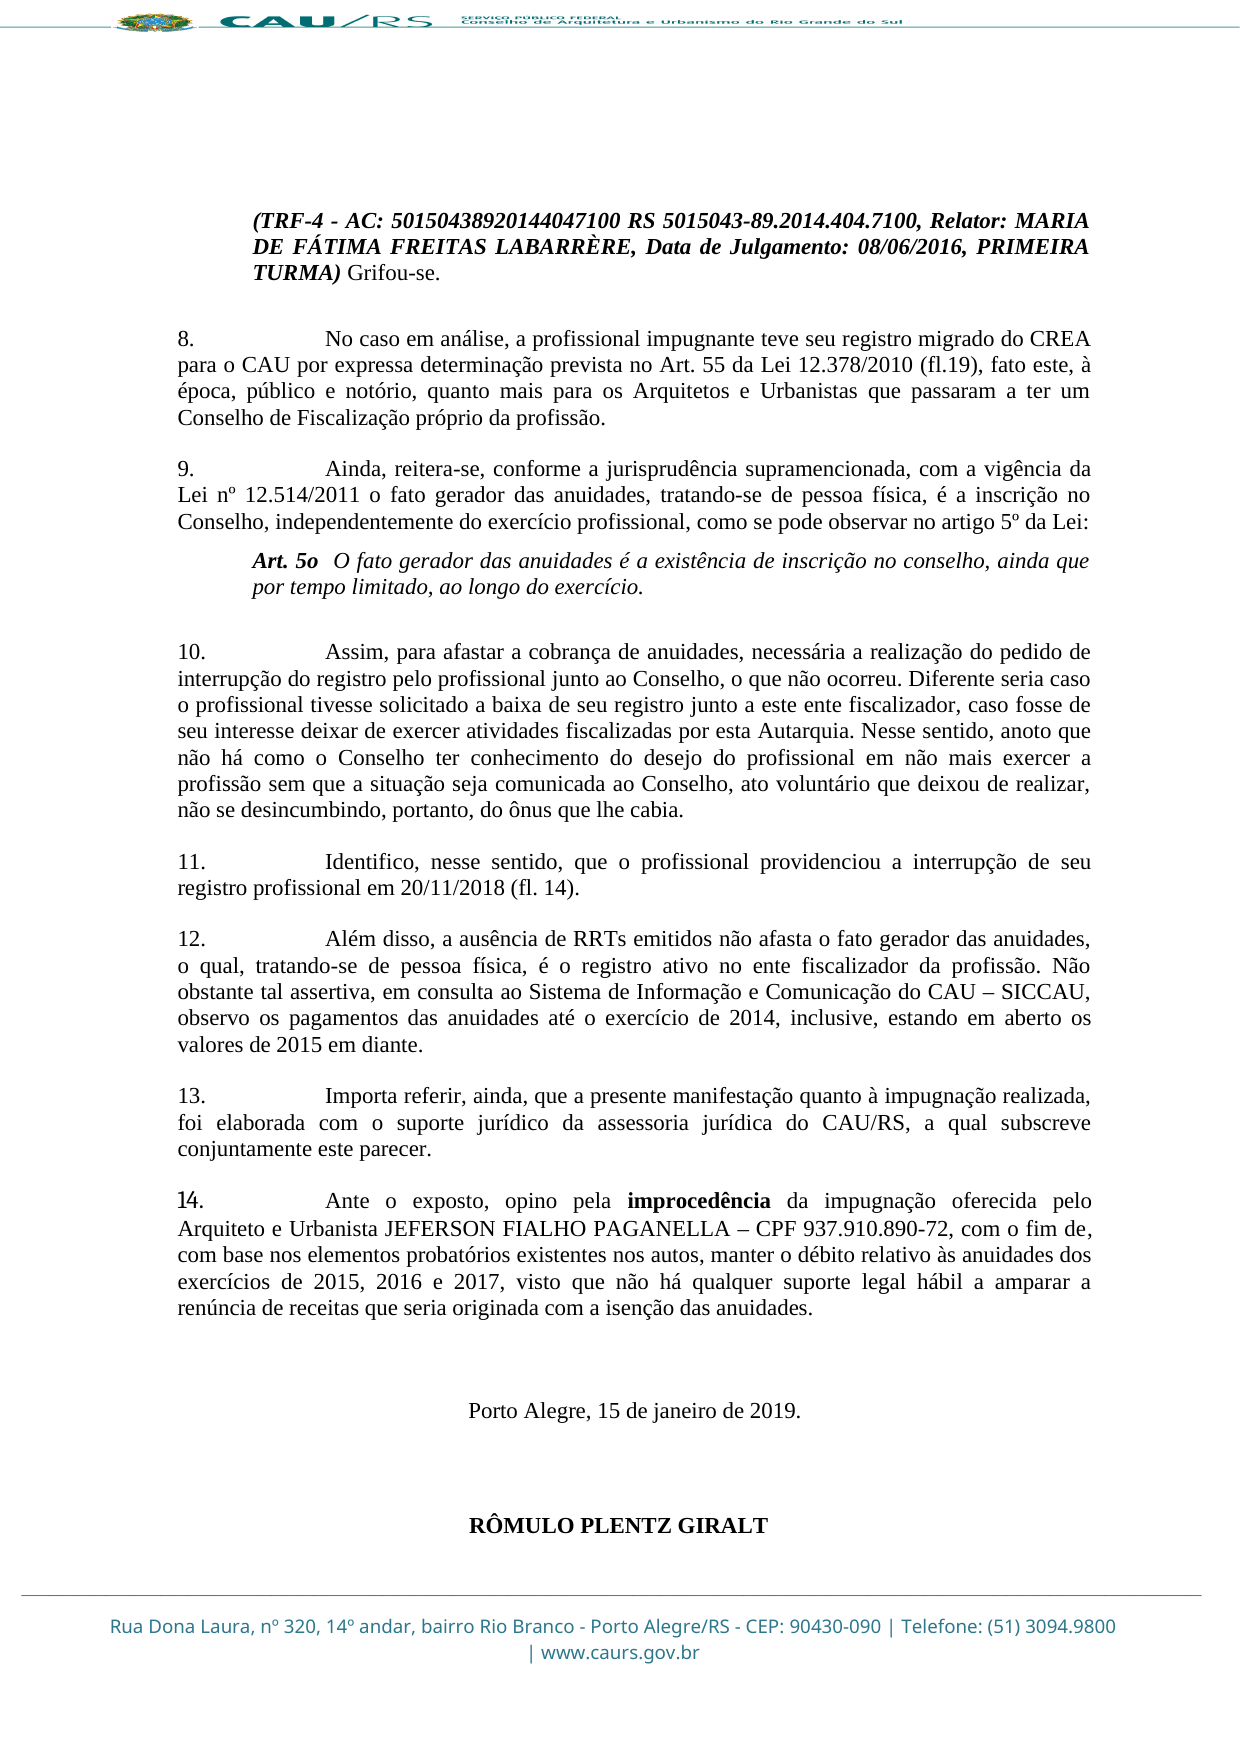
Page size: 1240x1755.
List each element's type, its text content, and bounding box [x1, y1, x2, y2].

list No caso em análise, a profissional impugnante teve seu registro migrado do CREA para o CAU por expressa determinação prevista no Art. 55 da Lei 12.378/2010 (fl.19), fato este, à época, público e notório, quanto mais para os Arquitetos e Urbanistas que passaram a ter um Conselho de Fiscalização próprio da profissão. [177, 325, 1092, 430]
text Porto Alegre, 15 de janeiro de 2019. [177, 1397, 1092, 1423]
list Ante o exposto, opino pela improcedência da impugnação oferecida pelo Arquiteto e Urbanista JEFERSON FIALHO PAGANELLA – CPF 937.910.890-72, com o fim de, com base nos elementos probatórios existentes nos autos, manter o débito relativo às anuidades dos exercícios de 2015, 2016 e 2017, visto que não há qualquer suporte legal hábil a amparar a renúncia de receitas que seria originada com a isenção das anuidades. [177, 1186, 1092, 1320]
list Ainda, reitera-se, conforme a jurisprudência supramencionada, com a vigência da Lei nº 12.514/2011 o fato gerador das anuidades, tratando-se de pessoa física, é a inscrição no Conselho, independentemente do exercício profissional, como se pode observar no artigo 5º da Lei: [177, 455, 1092, 534]
list Identifico, nesse sentido, que o profissional providenciou a interrupção de seu registro profissional em 20/11/2018 (fl. 14). [177, 848, 1092, 900]
text RÔMULO PLENTZ GIRALT [177, 1513, 1092, 1539]
list Art. 5o O fato gerador das anuidades é a existência de inscrição no conselho, ainda que por tempo limitado, ao longo do exercício. [252, 547, 1092, 599]
list (TRF-4 - AC: 50150438920144047100 RS 5015043-89.2014.404.7100, Relator: MARIA DE FÁTIMA FREITAS LABARRÈRE, Data de Julgamento: 08/06/2016, PRIMEIRA TURMA) Grifou-se. [252, 207, 1092, 286]
list Assim, para afastar a cobrança de anuidades, necessária a realização do pedido de interrupção do registro pelo profissional junto ao Conselho, o que não ocorreu. Diferente seria caso o profissional tivesse solicitado a baixa de seu registro junto a este ente fiscalizador, caso fosse de seu interesse deixar de exercer atividades fiscalizadas por esta Autarquia. Nesse sentido, anoto que não há como o Conselho ter conhecimento do desejo do profissional em não mais exercer a profissão sem que a situação seja comunicada ao Conselho, ato voluntário que deixou de realizar, não se desincumbindo, portanto, do ônus que lhe cabia. [177, 638, 1092, 823]
list Importa referir, ainda, que a presente manifestação quanto à impugnação realizada, foi elaborada com o suporte jurídico da assessoria jurídica do CAU/RS, a qual subscreve conjuntamente este parecer. [177, 1082, 1092, 1161]
list Além disso, a ausência de RRTs emitidos não afasta o fato gerador das anuidades, o qual, tratando-se de pessoa física, é o registro ativo no ente fiscalizador da profissão. Não obstante tal assertiva, em consulta ao Sistema de Informação e Comunicação do CAU – SICCAU, observo os pagamentos das anuidades até o exercício de 2014, inclusive, estando em aberto os valores de 2015 em diante. [177, 925, 1092, 1057]
